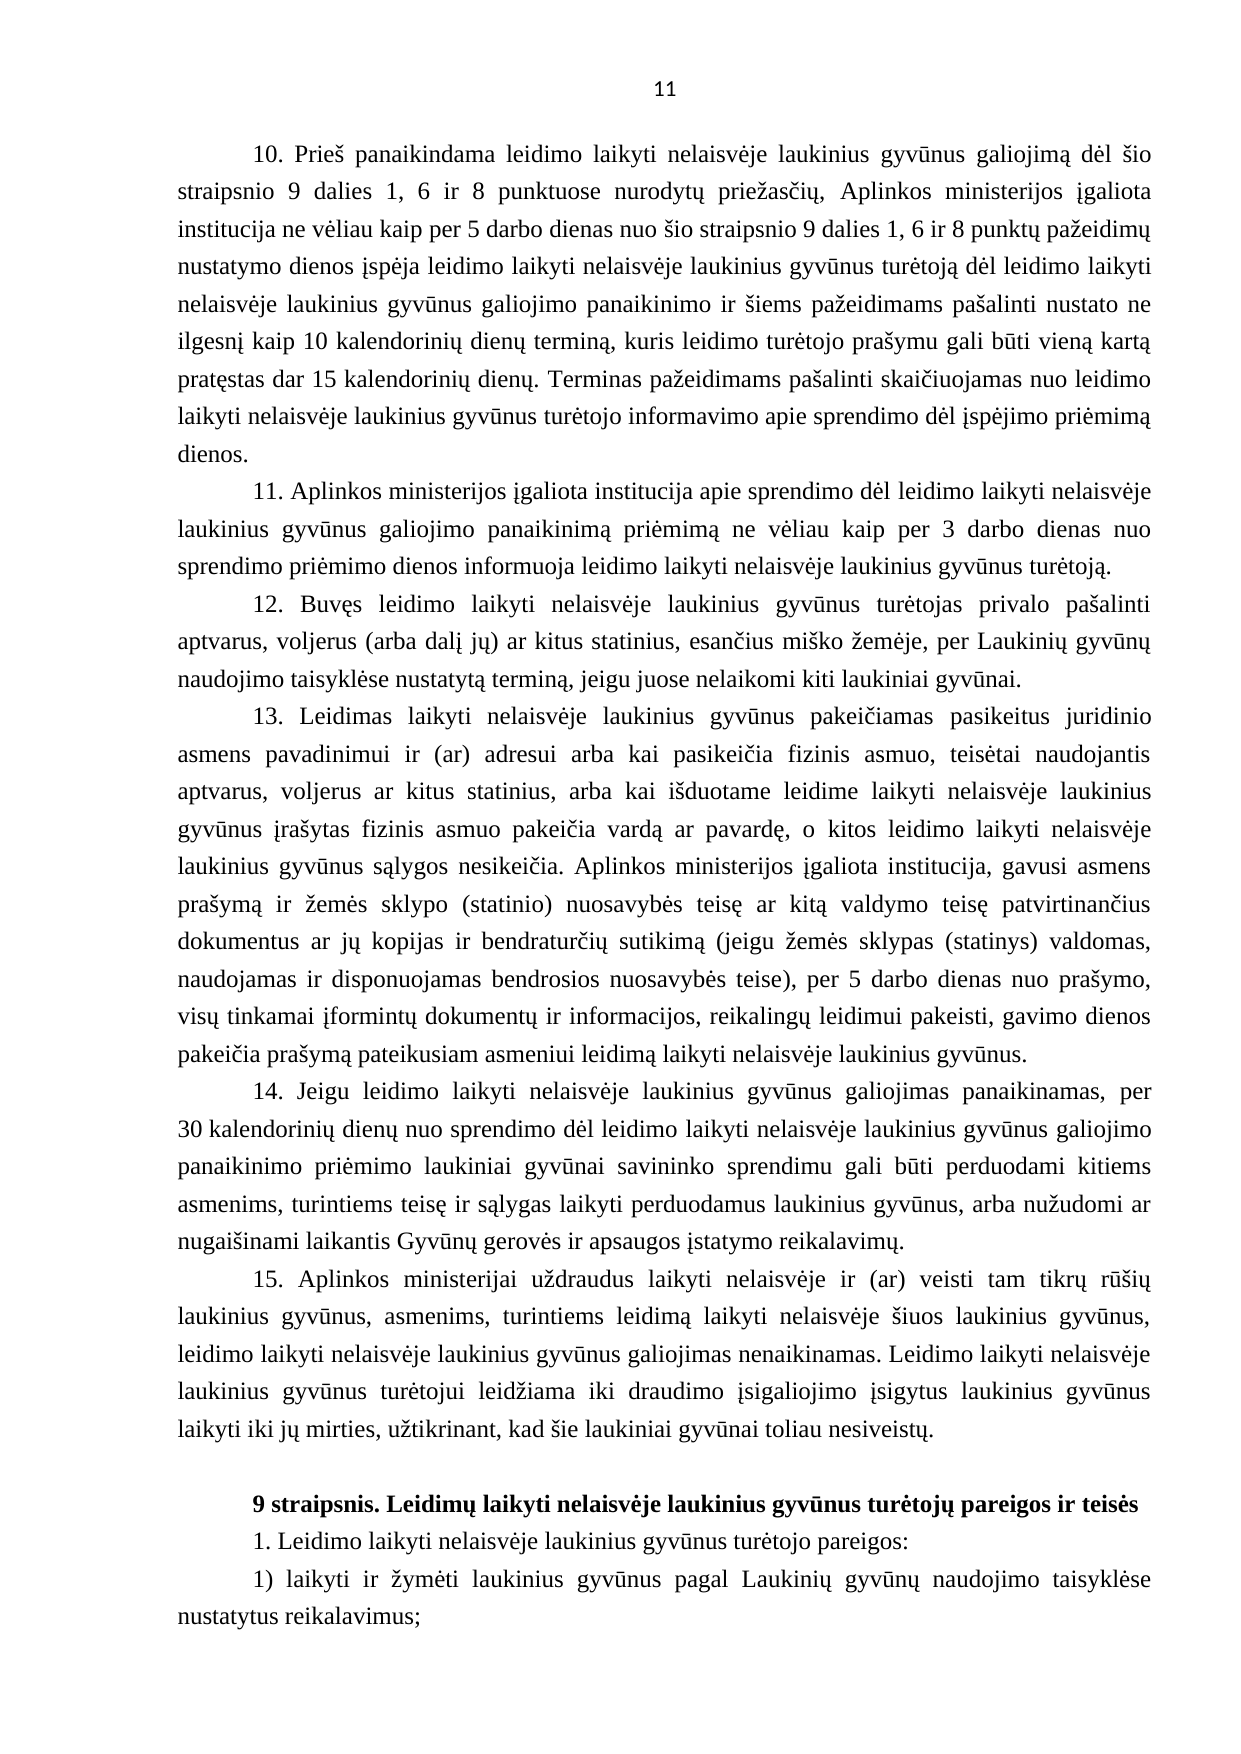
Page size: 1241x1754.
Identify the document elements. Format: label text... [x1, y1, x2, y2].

text 15. Aplinkos ministerijai uždraudus laikyti nelaisvėje ir (ar) veisti tam tikrų rūšių laukinius gyvūnus, asmenims, turintiems leidimą laikyti nelaisvėje šiuos laukinius gyvūnus, leidimo laikyti nelaisvėje laukinius gyvūnus galiojimas nenaikinamas. Leidimo laikyti nelaisvėje laukinius gyvūnus turėtojui leidžiama iki draudimo įsigaliojimo įsigytus laukinius gyvūnus laikyti iki jų mirties, užtikrinant, kad šie laukiniai gyvūnai toliau nesiveistų. [177, 1255, 1152, 1442]
text 13. Leidimas laikyti nelaisvėje laukinius gyvūnus pakeičiamas pasikeitus juridinio asmens pavadinimui ir (ar) adresui arba kai pasikeičia fizinis asmuo, teisėtai naudojantis aptvarus, voljerus ar kitus statinius, arba kai išduotame leidime laikyti nelaisvėje laukinius gyvūnus įrašytas fizinis asmuo pakeičia vardą ar pavardę, o kitos leidimo laikyti nelaisvėje laukinius gyvūnus sąlygos nesikeičia. Aplinkos ministerijos įgaliota institucija, gavusi asmens prašymą ir žemės sklypo (statinio) nuosavybės teisę ar kitą valdymo teisę patvirtinančius dokumentus ar jų kopijas ir bendraturčių sutikimą (jeigu žemės sklypas (statinys) valdomas, naudojamas ir disponuojamas bendrosios nuosavybės teise), per 5 darbo dienas nuo prašymo, visų tinkamai įformintų dokumentų ir informacijos, reikalingų leidimui pakeisti, gavimo dienos pakeičia prašymą pateikusiam asmeniui leidimą laikyti nelaisvėje laukinius gyvūnus. [177, 692, 1152, 1067]
text 12. Buvęs leidimo laikyti nelaisvėje laukinius gyvūnus turėtojas privalo pašalinti aptvarus, voljerus (arba dalį jų) ar kitus statinius, esančius miško žemėje, per Laukinių gyvūnų naudojimo taisyklėse nustatytą terminą, jeigu juose nelaikomi kiti laukiniai gyvūnai. [177, 580, 1152, 692]
text 11. Aplinkos ministerijos įgaliota institucija apie sprendimo dėl leidimo laikyti nelaisvėje laukinius gyvūnus galiojimo panaikinimą priėmimą ne vėliau kaip per 3 darbo dienas nuo sprendimo priėmimo dienos informuoja leidimo laikyti nelaisvėje laukinius gyvūnus turėtoją. [177, 467, 1152, 580]
text 9 straipsnis. Leidimų laikyti nelaisvėje laukinius gyvūnus turėtojų pareigos ir teisės [177, 1480, 1152, 1517]
text 1) laikyti ir žymėti laukinius gyvūnus pagal Laukinių gyvūnų naudojimo taisyklėse nustatytus reikalavimus; [177, 1555, 1152, 1630]
text 1. Leidimo laikyti nelaisvėje laukinius gyvūnus turėtojo pareigos: [177, 1517, 1152, 1555]
text 10. Prieš panaikindama leidimo laikyti nelaisvėje laukinius gyvūnus galiojimą dėl šio straipsnio 9 dalies 1, 6 ir 8 punktuose nurodytų priežasčių, Aplinkos ministerijos įgaliota institucija ne vėliau kaip per 5 darbo dienas nuo šio straipsnio 9 dalies 1, 6 ir 8 punktų pažeidimų nustatymo dienos įspėja leidimo laikyti nelaisvėje laukinius gyvūnus turėtoją dėl leidimo laikyti nelaisvėje laukinius gyvūnus galiojimo panaikinimo ir šiems pažeidimams pašalinti nustato ne ilgesnį kaip 10 kalendorinių dienų terminą, kuris leidimo turėtojo prašymu gali būti vieną kartą pratęstas dar 15 kalendorinių dienų. Terminas pažeidimams pašalinti skaičiuojamas nuo leidimo laikyti nelaisvėje laukinius gyvūnus turėtojo informavimo apie sprendimo dėl įspėjimo priėmimą dienos. [177, 130, 1152, 467]
text 14. Jeigu leidimo laikyti nelaisvėje laukinius gyvūnus galiojimas panaikinamas, per 30 kalendorinių dienų nuo sprendimo dėl leidimo laikyti nelaisvėje laukinius gyvūnus galiojimo panaikinimo priėmimo laukiniai gyvūnai savininko sprendimu gali būti perduodami kitiems asmenims, turintiems teisę ir sąlygas laikyti perduodamus laukinius gyvūnus, arba nužudomi ar nugaišinami laikantis Gyvūnų gerovės ir apsaugos įstatymo reikalavimų. [177, 1067, 1152, 1255]
